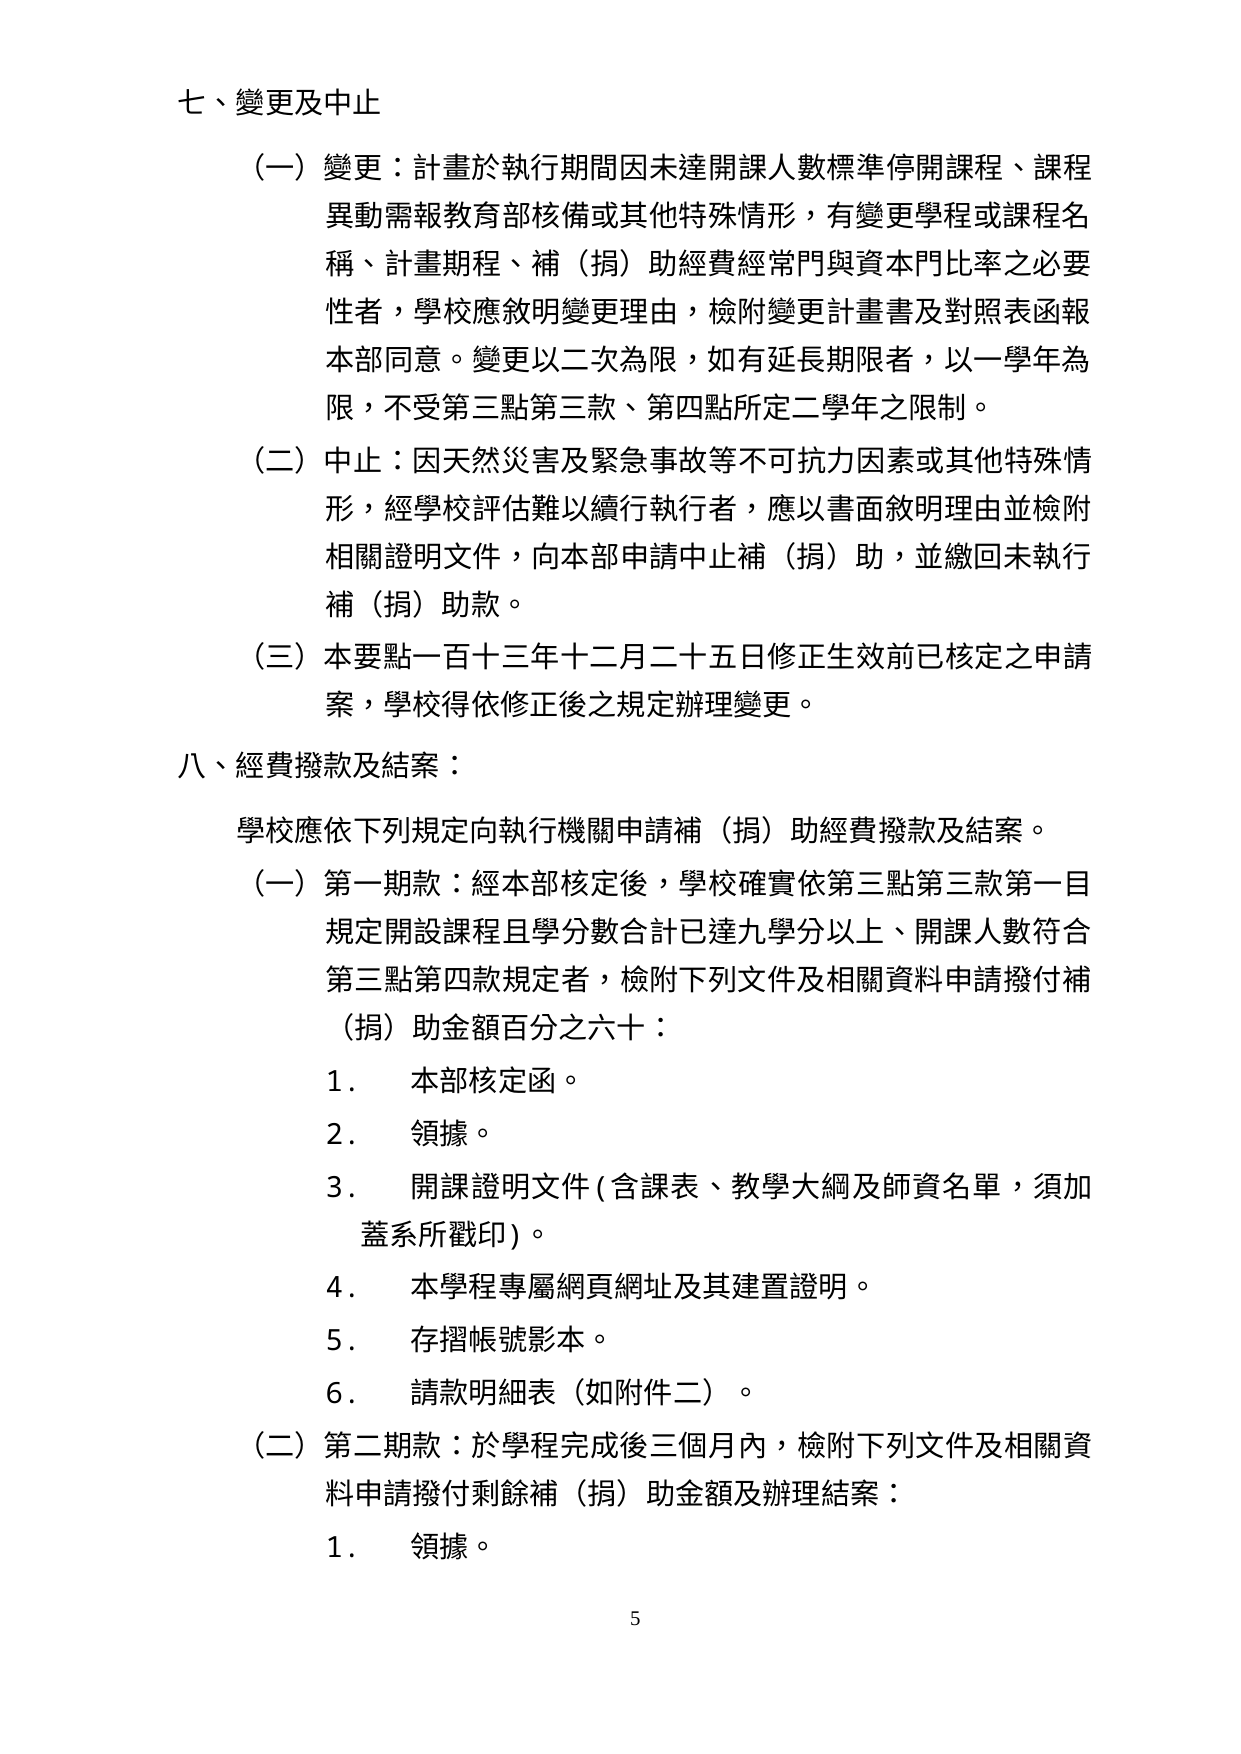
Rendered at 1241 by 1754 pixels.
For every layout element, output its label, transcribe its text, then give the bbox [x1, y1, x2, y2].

subtitle 本學程專屬網頁網址及其建置證明。 [360, 1259, 1092, 1307]
subtitle 請款明細表（如附件二）。 [360, 1365, 1092, 1413]
subtitle 本部核定函。 [360, 1053, 1092, 1101]
list 中止：因天然災害及緊急事故等不可抗力因素或其他特殊情形，經學校評估難以續行執行者，應以書面敘明理由並檢附相關證明文件，向本部申請中止補（捐）助，並繳回未執行補（捐）助款。 [236, 433, 1092, 624]
list 變更：計畫於執行期間因未達開課人數標準停開課程、課程異動需報教育部核備或其他特殊情形，有變更學程或課程名稱、計畫期程、補（捐）助經費經常門與資本門比率之必要性者，學校應敘明變更理由，檢附變更計畫書及對照表函報本部同意。變更以二次為限，如有延長期限者，以一學年為限，不受第三點第三款、第四點所定二學年之限制。 [236, 140, 1092, 428]
list 本要點一百十三年十二月二十五日修正生效前已核定之申請案，學校得依修正後之規定辦理變更。 [236, 629, 1092, 725]
text 學校應依下列規定向執行機關申請補（捐）助經費撥款及結案。 [236, 803, 1092, 851]
list 第一期款：經本部核定後，學校確實依第三點第三款第一目規定開設課程且學分數合計已達九學分以上、開課人數符合第三點第四款規定者，檢附下列文件及相關資料申請撥付補（捐）助金額百分之六十： [236, 856, 1092, 1048]
list 經費撥款及結案： [177, 738, 1092, 786]
subtitle 存摺帳號影本。 [360, 1312, 1092, 1360]
list 變更及中止 [177, 75, 1092, 123]
list 第二期款：於學程完成後三個月內，檢附下列文件及相關資料申請撥付剩餘補（捐）助金額及辦理結案： [236, 1418, 1092, 1514]
subtitle 開課證明文件(含課表、教學大綱及師資名單，須加蓋系所戳印)。 [360, 1159, 1092, 1254]
subtitle 領據。 [360, 1519, 1092, 1567]
subtitle 領據。 [360, 1106, 1092, 1154]
